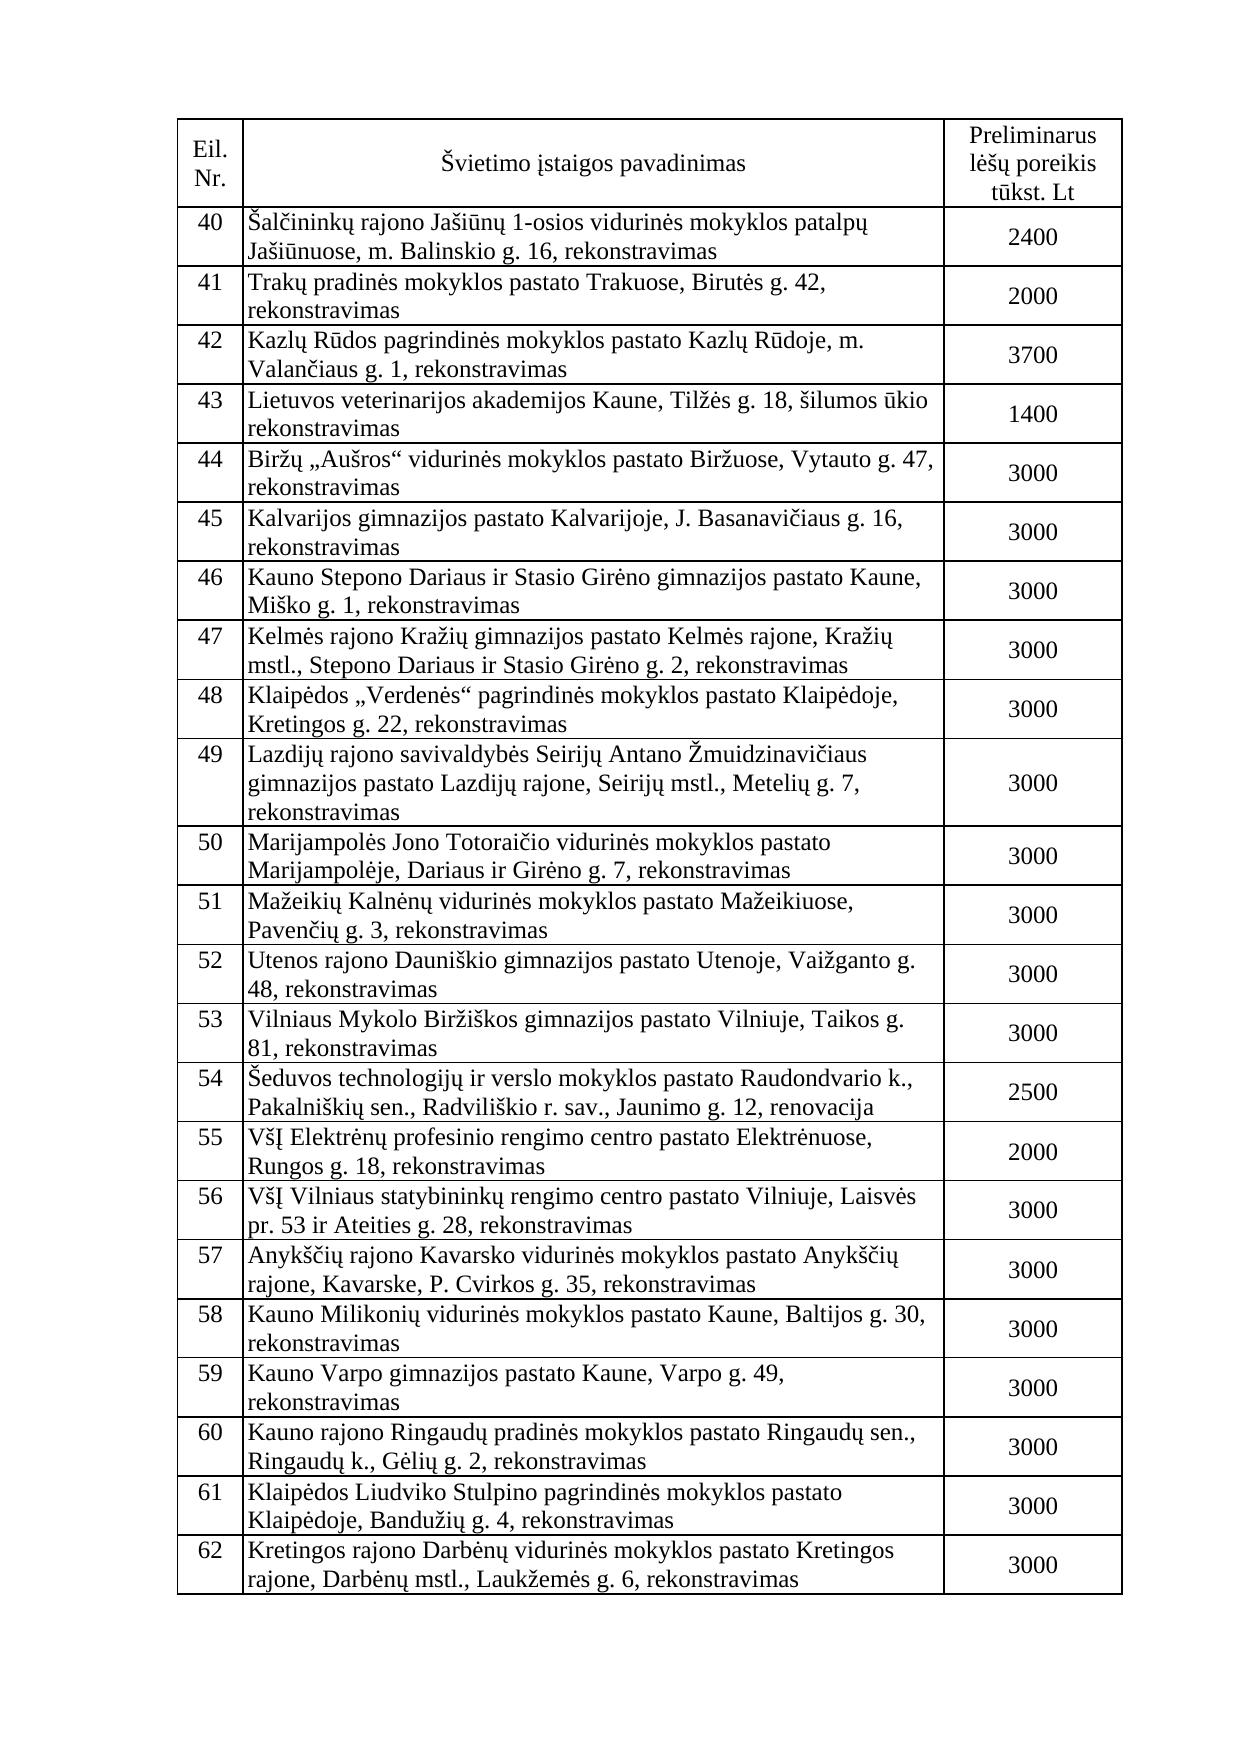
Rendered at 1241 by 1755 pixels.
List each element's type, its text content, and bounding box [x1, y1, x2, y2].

table_cell 2000 [945, 267, 1121, 324]
table_cell VšĮ Vilniaus statybininkų rengimo centro pastato Vilniuje, Laisvės pr. 53 ir Ateities g. 28, rekonstravimas [244, 1181, 943, 1239]
table_cell 59 [178, 1358, 242, 1416]
table_cell 3000 [945, 1418, 1121, 1475]
table_cell 3000 [945, 1300, 1121, 1357]
table_cell Trakų pradinės mokyklos pastato Trakuose, Birutės g. 42, rekonstravimas [244, 267, 943, 324]
table_cell 46 [178, 562, 242, 619]
table_cell 3000 [945, 562, 1121, 619]
table_cell Marijampolės Jono Totoraičio vidurinės mokyklos pastato Marijampolėje, Dariaus ir Girėno g. 7, rekonstravimas [244, 827, 943, 884]
table_cell Kretingos rajono Darbėnų vidurinės mokyklos pastato Kretingos rajone, Darbėnų mstl., Laukžemės g. 6, rekonstravimas [244, 1536, 943, 1593]
table_cell 3000 [945, 1477, 1121, 1534]
table_cell 2000 [945, 1122, 1121, 1180]
table_cell 41 [178, 267, 242, 324]
table_cell Mažeikių Kalnėnų vidurinės mokyklos pastato Mažeikiuose, Pavenčių g. 3, rekonstravimas [244, 886, 943, 943]
table_header Švietimo įstaigos pavadinimas [244, 120, 943, 206]
table_cell 44 [178, 444, 242, 501]
table_cell 3000 [945, 1181, 1121, 1239]
table_header Preliminarus lėšų poreikis tūkst. Lt [945, 120, 1121, 206]
table_cell 3000 [945, 1240, 1121, 1298]
table_cell Kauno Stepono Dariaus ir Stasio Girėno gimnazijos pastato Kaune, Miško g. 1, rekonstravimas [244, 562, 943, 619]
table_cell 43 [178, 385, 242, 442]
table_cell 53 [178, 1004, 242, 1062]
table_cell 57 [178, 1240, 242, 1298]
table_cell 3000 [945, 827, 1121, 884]
table_cell 62 [178, 1536, 242, 1593]
table_cell 3000 [945, 945, 1121, 1002]
table_cell VšĮ Elektrėnų profesinio rengimo centro pastato Elektrėnuose, Rungos g. 18, rekonstravimas [244, 1122, 943, 1180]
table_cell Lietuvos veterinarijos akademijos Kaune, Tilžės g. 18, šilumos ūkio rekonstravimas [244, 385, 943, 442]
table_cell 3000 [945, 444, 1121, 501]
table_cell 55 [178, 1122, 242, 1180]
table_cell 3700 [945, 326, 1121, 383]
table_header Eil. Nr. [178, 120, 242, 206]
table_cell 2500 [945, 1063, 1121, 1121]
table_cell Kauno rajono Ringaudų pradinės mokyklos pastato Ringaudų sen., Ringaudų k., Gėlių g. 2, rekonstravimas [244, 1418, 943, 1475]
table_cell 58 [178, 1300, 242, 1357]
table_cell 40 [178, 208, 242, 265]
table_cell 56 [178, 1181, 242, 1239]
table_cell Anykščių rajono Kavarsko vidurinės mokyklos pastato Anykščių rajone, Kavarske, P. Cvirkos g. 35, rekonstravimas [244, 1240, 943, 1298]
table_cell 3000 [945, 621, 1121, 678]
table_cell 48 [178, 680, 242, 737]
table_cell 51 [178, 886, 242, 943]
table_cell 60 [178, 1418, 242, 1475]
table_cell 3000 [945, 886, 1121, 943]
table_cell Biržų „Aušros“ vidurinės mokyklos pastato Biržuose, Vytauto g. 47, rekonstravimas [244, 444, 943, 501]
table_cell 49 [178, 739, 242, 825]
table_cell 42 [178, 326, 242, 383]
table_cell Vilniaus Mykolo Biržiškos gimnazijos pastato Vilniuje, Taikos g. 81, rekonstravimas [244, 1004, 943, 1062]
table_cell 50 [178, 827, 242, 884]
table_cell Lazdijų rajono savivaldybės Seirijų Antano Žmuidzinavičiaus gimnazijos pastato Lazdijų rajone, Seirijų mstl., Metelių g. 7, rekonstravimas [244, 739, 943, 825]
table_cell 45 [178, 503, 242, 560]
table_cell Kelmės rajono Kražių gimnazijos pastato Kelmės rajone, Kražių mstl., Stepono Dariaus ir Stasio Girėno g. 2, rekonstravimas [244, 621, 943, 678]
table_cell 1400 [945, 385, 1121, 442]
table_cell 61 [178, 1477, 242, 1534]
table_cell Šalčininkų rajono Jašiūnų 1-osios vidurinės mokyklos patalpų Jašiūnuose, m. Balinskio g. 16, rekonstravimas [244, 208, 943, 265]
table_cell 54 [178, 1063, 242, 1121]
table_cell Klaipėdos „Verdenės“ pagrindinės mokyklos pastato Klaipėdoje, Kretingos g. 22, rekonstravimas [244, 680, 943, 737]
table_cell 47 [178, 621, 242, 678]
table_cell 52 [178, 945, 242, 1002]
table_cell Kalvarijos gimnazijos pastato Kalvarijoje, J. Basanavičiaus g. 16, rekonstravimas [244, 503, 943, 560]
table_cell Kazlų Rūdos pagrindinės mokyklos pastato Kazlų Rūdoje, m. Valančiaus g. 1, rekonstravimas [244, 326, 943, 383]
table_cell Kauno Varpo gimnazijos pastato Kaune, Varpo g. 49, rekonstravimas [244, 1358, 943, 1416]
table_cell 3000 [945, 739, 1121, 825]
table_cell 3000 [945, 1004, 1121, 1062]
table_cell 3000 [945, 1358, 1121, 1416]
table_cell 3000 [945, 503, 1121, 560]
table_cell Klaipėdos Liudviko Stulpino pagrindinės mokyklos pastato Klaipėdoje, Bandužių g. 4, rekonstravimas [244, 1477, 943, 1534]
table_cell Utenos rajono Dauniškio gimnazijos pastato Utenoje, Vaižganto g. 48, rekonstravimas [244, 945, 943, 1002]
table_cell Šeduvos technologijų ir verslo mokyklos pastato Raudondvario k., Pakalniškių sen., Radviliškio r. sav., Jaunimo g. 12, renovacija [244, 1063, 943, 1121]
table_cell 3000 [945, 680, 1121, 737]
table_cell Kauno Milikonių vidurinės mokyklos pastato Kaune, Baltijos g. 30, rekonstravimas [244, 1300, 943, 1357]
table_cell 2400 [945, 208, 1121, 265]
table_cell 3000 [945, 1536, 1121, 1593]
